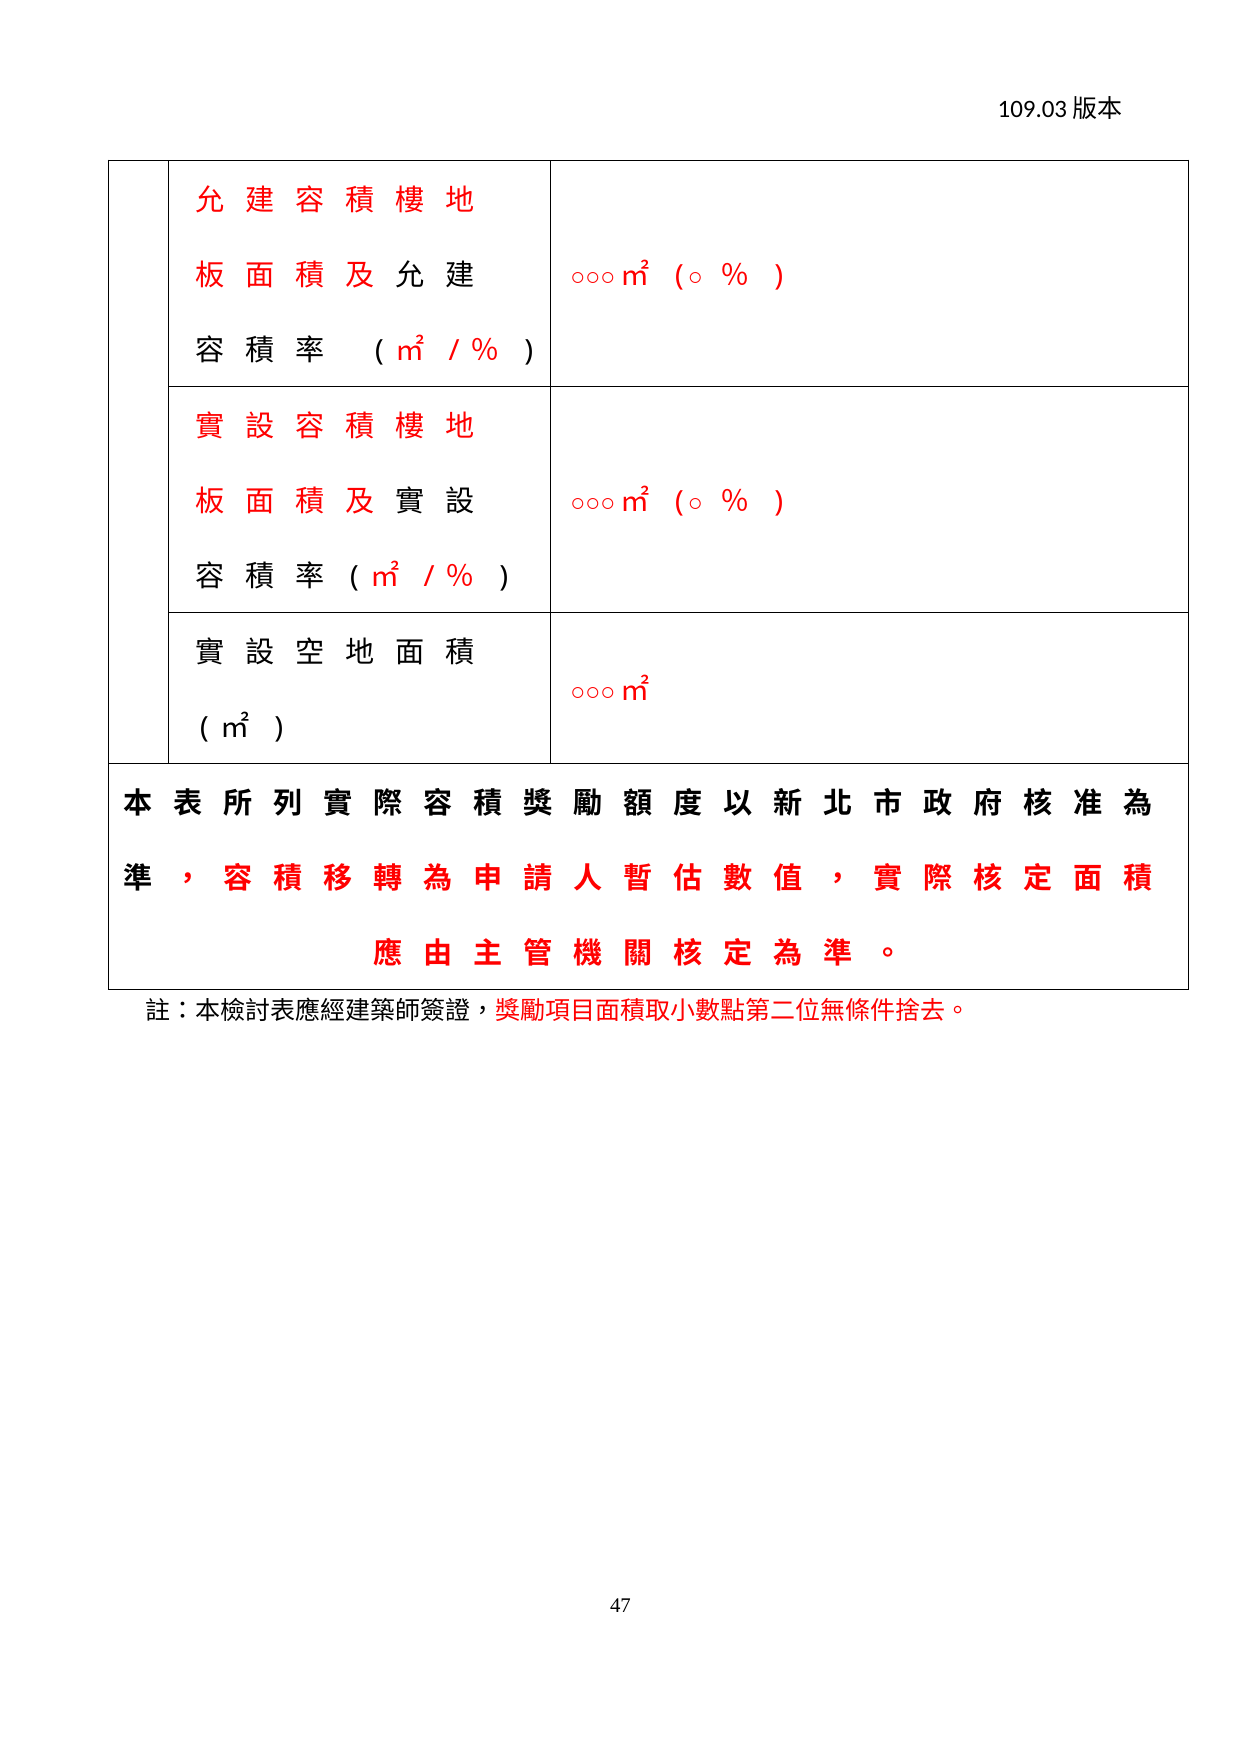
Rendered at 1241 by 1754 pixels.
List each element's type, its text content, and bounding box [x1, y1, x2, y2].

table_cell 允建容積樓地板面積及允建容積率 (㎡/％) [169, 161, 550, 386]
table_cell ○○○㎡(○％) [551, 161, 1188, 386]
table_cell ○○○㎡(○％) [551, 387, 1188, 612]
table_cell ○○○㎡ [551, 613, 1188, 763]
table_cell 實設空地面積(㎡) [169, 613, 550, 763]
table_cell [109, 161, 168, 763]
table_cell 本表所列實際容積獎勵額度以新北市政府核准為準，容積移轉為申請人暫估數值，實際核定面積應由主管機關核定為準。 [109, 764, 1188, 989]
text 註：本檢討表應經建築師簽證，獎勵項目面積取小數點第二位無條件捨去。 [135, 990, 1120, 1027]
table_cell 實設容積樓地板面積及實設容積率(㎡/％) [169, 387, 550, 612]
